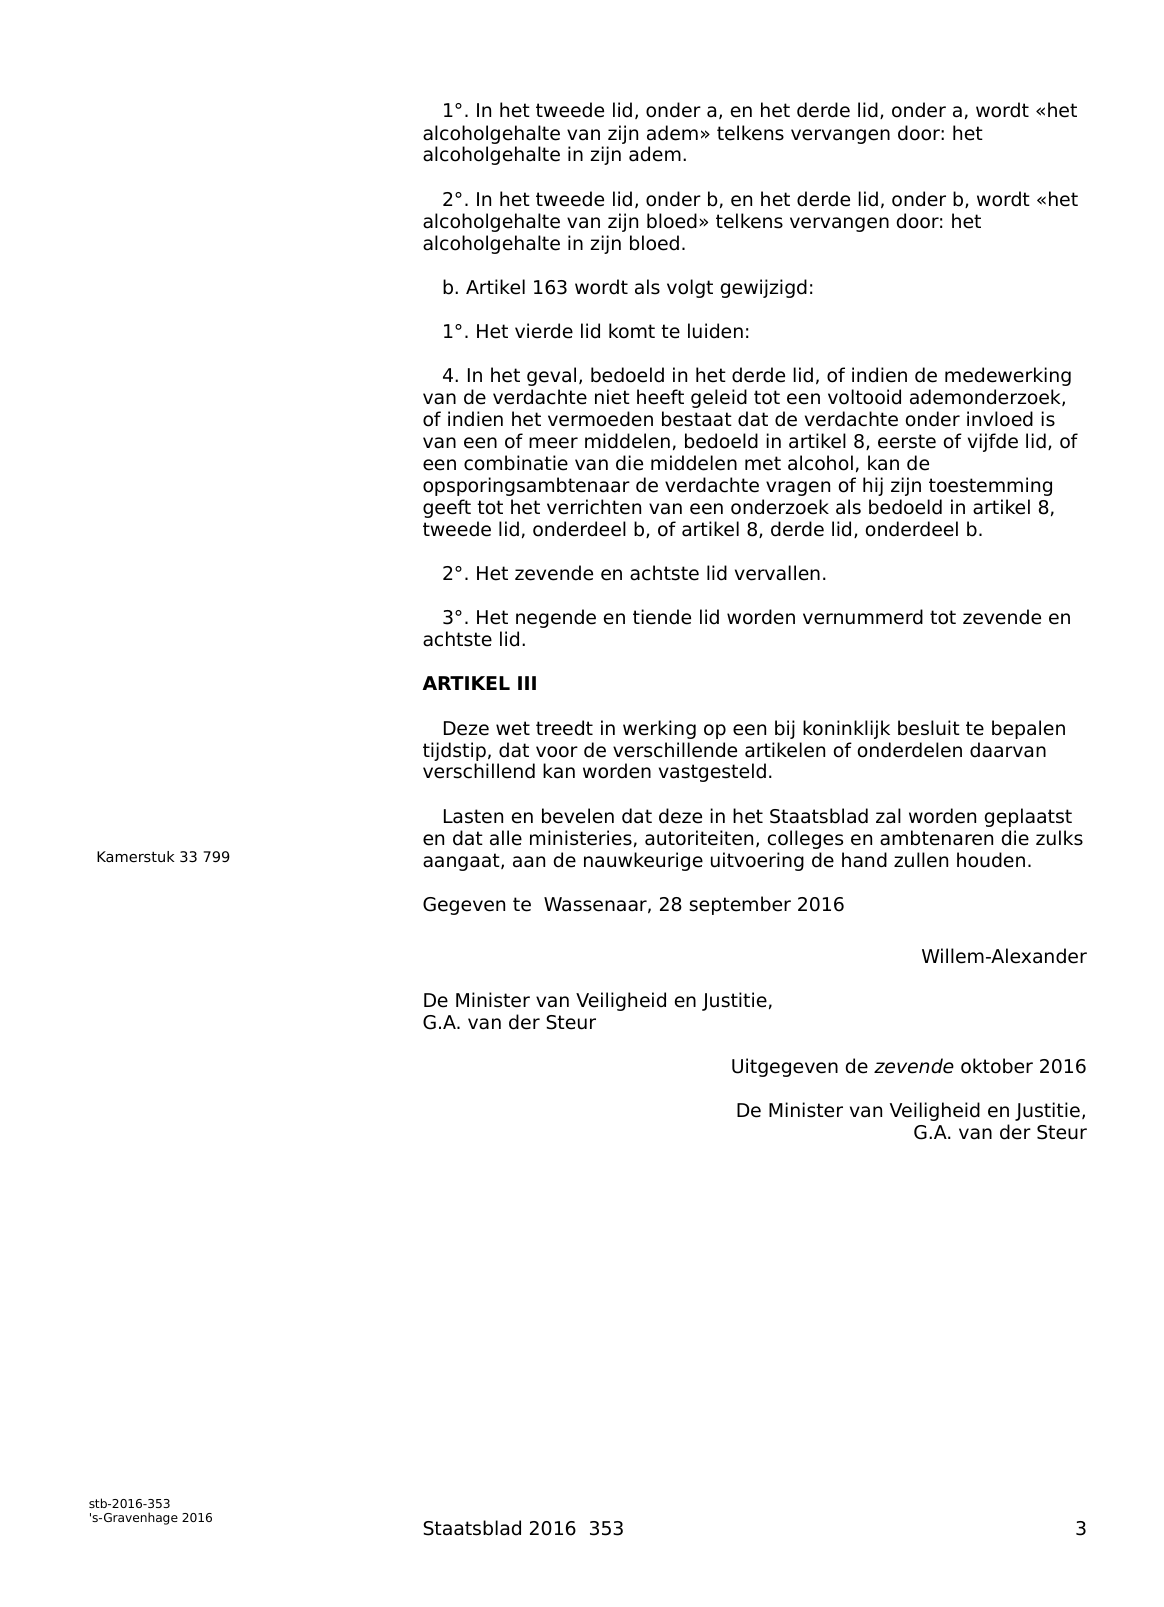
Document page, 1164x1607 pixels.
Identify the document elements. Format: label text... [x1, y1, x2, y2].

text 's-Gravenhage 2016 [88, 1511, 323, 1525]
text Kamerstuk 33 799 [77, 848, 396, 866]
text De Minister van Veiligheid en Justitie, G.A. van der Steur [422, 1100, 1087, 1144]
text 1°. In het tweede lid, onder a, en het derde lid, onder a, wordt «het alcoholgehalte van zijn adem» telkens vervangen door: het alcoholgehalte in zijn adem. [422, 100, 1087, 166]
text 1°. Het vierde lid komt te luiden: [422, 321, 1087, 343]
text b. Artikel 163 wordt als volgt gewijzigd: [422, 277, 1087, 299]
text Deze wet treedt in werking op een bij koninklijk besluit te bepalen tijdstip, dat voor de verschillende artikelen of onderdelen daarvan verschillend kan worden vastgesteld. [422, 717, 1087, 783]
text Willem-Alexander [422, 946, 1087, 968]
text 3°. Het negende en tiende lid worden vernummerd tot zevende en achtste lid. [422, 607, 1087, 651]
text 2°. In het tweede lid, onder b, en het derde lid, onder b, wordt «het alcoholgehalte van zijn bloed» telkens vervangen door: het alcoholgehalte in zijn bloed. [422, 188, 1087, 254]
text Lasten en bevelen dat deze in het Staatsblad zal worden geplaatst en dat alle ministeries, autoriteiten, colleges en ambtenaren die zulks aangaat, aan de nauwkeurige uitvoering de hand zullen houden. [422, 806, 1087, 872]
subtitle ARTIKEL III [422, 673, 1087, 695]
text stb-2016-353 [88, 1497, 323, 1511]
text Gegeven te Wassenaar, 28 september 2016 [422, 894, 1087, 916]
text 2°. Het zevende en achtste lid vervallen. [422, 563, 1087, 585]
text Uitgegeven de zevende oktober 2016 [422, 1056, 1087, 1078]
text 4. In het geval, bedoeld in het derde lid, of indien de medewerking van de verdachte niet heeft geleid tot een voltooid ademonderzoek, of indien het vermoeden bestaat dat de verdachte onder invloed is van een of meer middelen, bedoeld in artikel 8, eerste of vijfde lid, of een combinatie van die middelen met alcohol, kan de opsporingsambtenaar de verdachte vragen of hij zijn toestemming geeft tot het verrichten van een onderzoek als bedoeld in artikel 8, tweede lid, onderdeel b, of artikel 8, derde lid, onderdeel b. [422, 365, 1087, 541]
text De Minister van Veiligheid en Justitie, G.A. van der Steur [422, 990, 1087, 1034]
